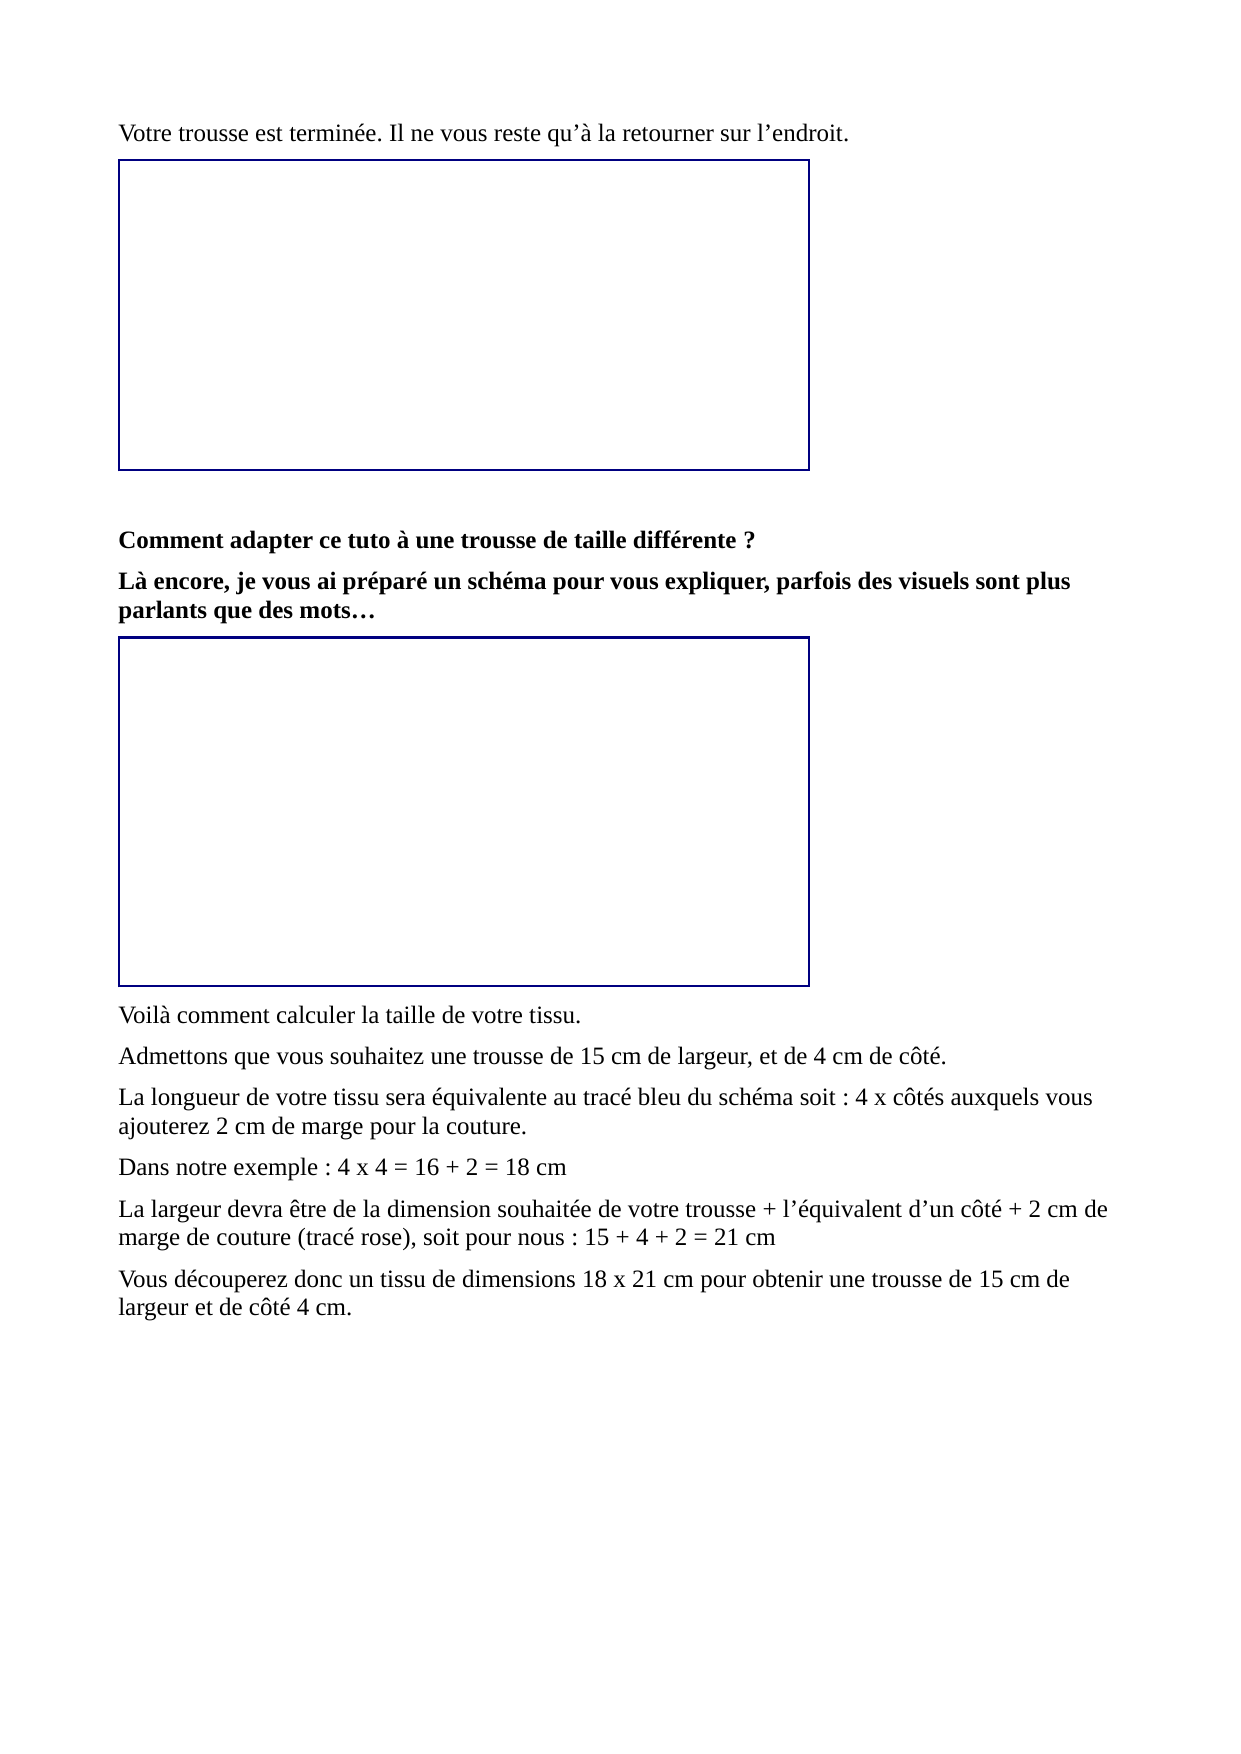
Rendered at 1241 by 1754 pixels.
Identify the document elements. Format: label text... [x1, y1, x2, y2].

text Comment adapter ce tuto à une trousse de taille différente ? [118, 525, 1122, 554]
text Vous découperez donc un tissu de dimensions 18 x 21 cm pour obtenir une trousse de 15 cm de largeur et de côté 4 cm. [118, 1264, 1122, 1321]
text La largeur devra être de la dimension souhaitée de votre trousse + l’équivalent d’un côté + 2 cm de marge de couture (tracé rose), soit pour nous : 15 + 4 + 2 = 21 cm [118, 1194, 1122, 1251]
text La longueur de votre tissu sera équivalente au tracé bleu du schéma soit : 4 x côtés auxquels vous ajouterez 2 cm de marge pour la couture. [118, 1082, 1122, 1140]
text Là encore, je vous ai préparé un schéma pour vous expliquer, parfois des visuels sont plus parlants que des mots… [118, 566, 1122, 624]
text Voilà comment calculer la taille de votre tissu. [118, 1000, 1122, 1029]
text Dans notre exemple : 4 x 4 = 16 + 2 = 18 cm [118, 1152, 1122, 1181]
text Admettons que vous souhaitez une trousse de 15 cm de largeur, et de 4 cm de côté. [118, 1041, 1122, 1070]
text Votre trousse est terminée. Il ne vous reste qu’à la retourner sur l’endroit. [118, 118, 1122, 147]
